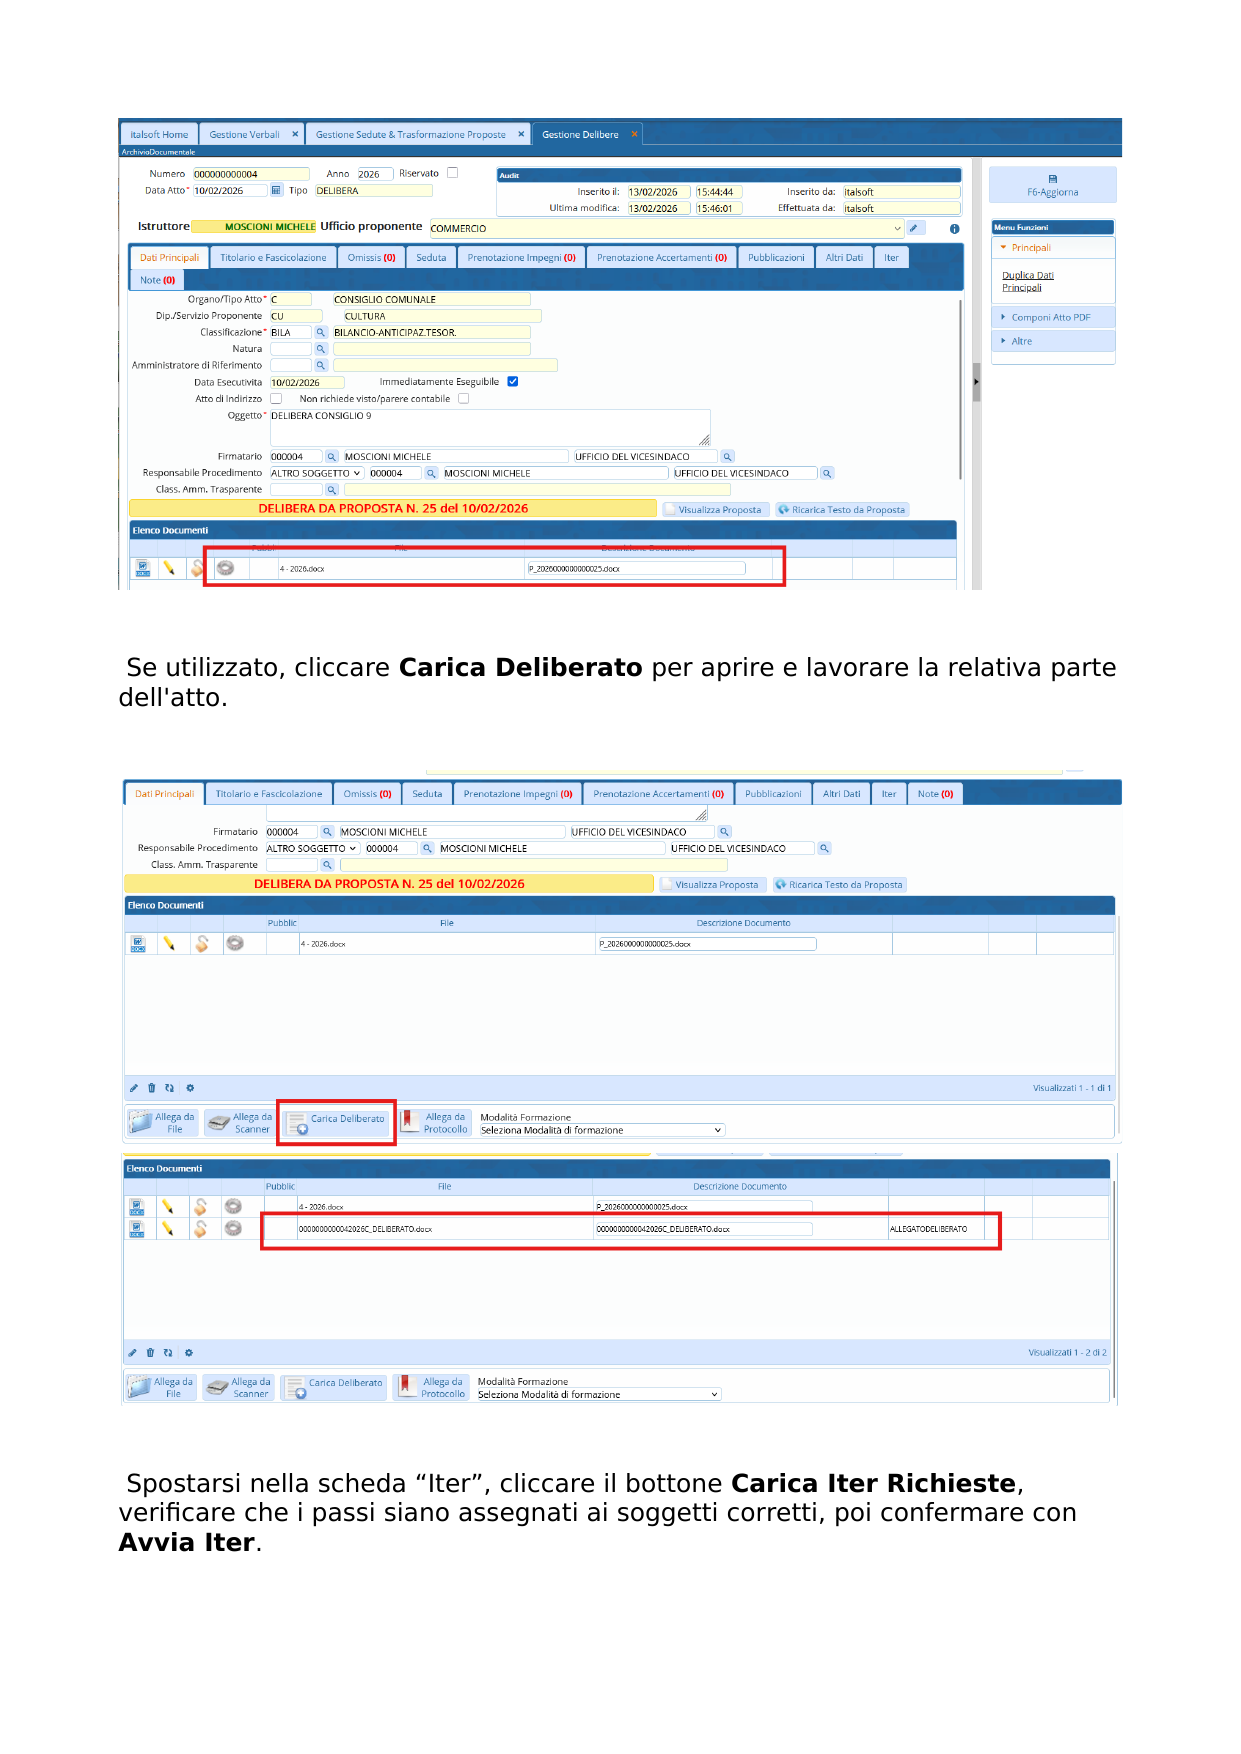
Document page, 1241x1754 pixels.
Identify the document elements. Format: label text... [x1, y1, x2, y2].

picture [118, 1153, 1123, 1406]
picture [118, 770, 1123, 1148]
text Se utilizzato, cliccare Carica Deliberato per aprire e lavorare la relativa parte dell'atto. [118, 590, 1122, 770]
picture [118, 118, 1123, 590]
text Spostarsi nella scheda “Iter”, cliccare il bottone Carica Iter Richieste, verificare che i passi siano assegnati ai soggetti corretti, poi confermare con Avvia Iter. [118, 1406, 1122, 1615]
